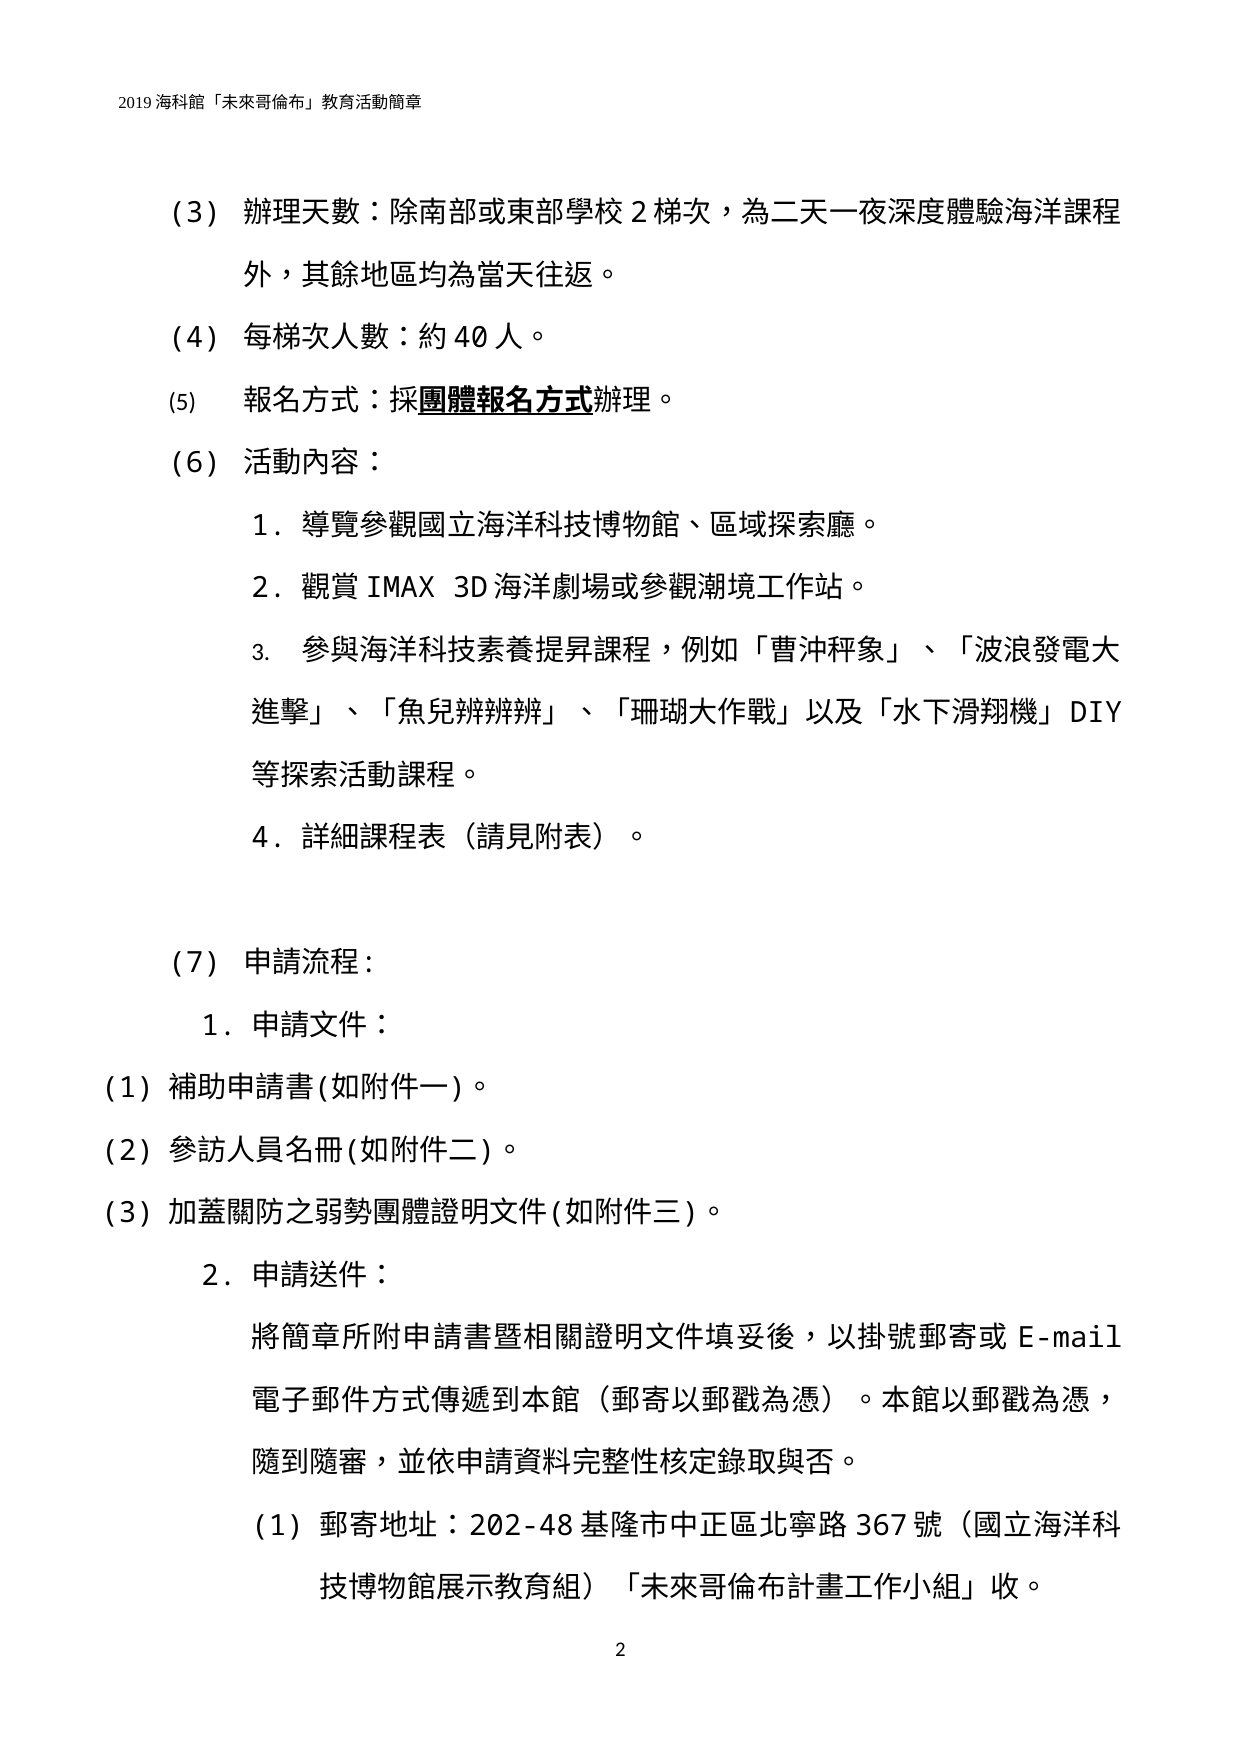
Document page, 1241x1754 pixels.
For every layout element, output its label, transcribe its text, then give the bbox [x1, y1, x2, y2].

list 參與海洋科技素養提昇課程，例如「曹沖秤象」、「波浪發電大進擊」、「魚兒辨辨辨」、「珊瑚大作戰」以及「水下滑翔機」DIY等探索活動課程。 [251, 606, 1122, 793]
list 參訪人員名冊(如附件二)。 [101, 1106, 1122, 1168]
list 觀賞IMAX 3D海洋劇場或參觀潮境工作站。 [251, 543, 1122, 606]
list 申請送件： [201, 1231, 1122, 1293]
list 申請文件： [201, 981, 1122, 1043]
list 加蓋關防之弱勢團體證明文件(如附件三)。 [101, 1168, 1122, 1231]
list 申請流程: [168, 918, 1122, 981]
list 詳細課程表（請見附表）。 [251, 793, 1122, 856]
list 活動內容： [168, 418, 1122, 481]
list 辦理天數：除南部或東部學校2梯次，為二天一夜深度體驗海洋課程外，其餘地區均為當天往返。 [168, 168, 1122, 293]
list 報名方式：採團體報名方式辦理。 [168, 356, 1122, 418]
list 每梯次人數：約40人。 [168, 293, 1122, 356]
list 導覽參觀國立海洋科技博物館、區域探索廳。 [251, 481, 1122, 543]
text 將簡章所附申請書暨相關證明文件填妥後，以掛號郵寄或E-mail電子郵件方式傳遞到本館（郵寄以郵戳為憑）。本館以郵戳為憑，隨到隨審，並依申請資料完整性核定錄取與否。 [251, 1293, 1122, 1481]
list 郵寄地址：202-48基隆市中正區北寧路367號（國立海洋科技博物館展示教育組）「未來哥倫布計畫工作小組」收。 [251, 1481, 1122, 1606]
list 補助申請書(如附件一)。 [101, 1043, 1122, 1106]
